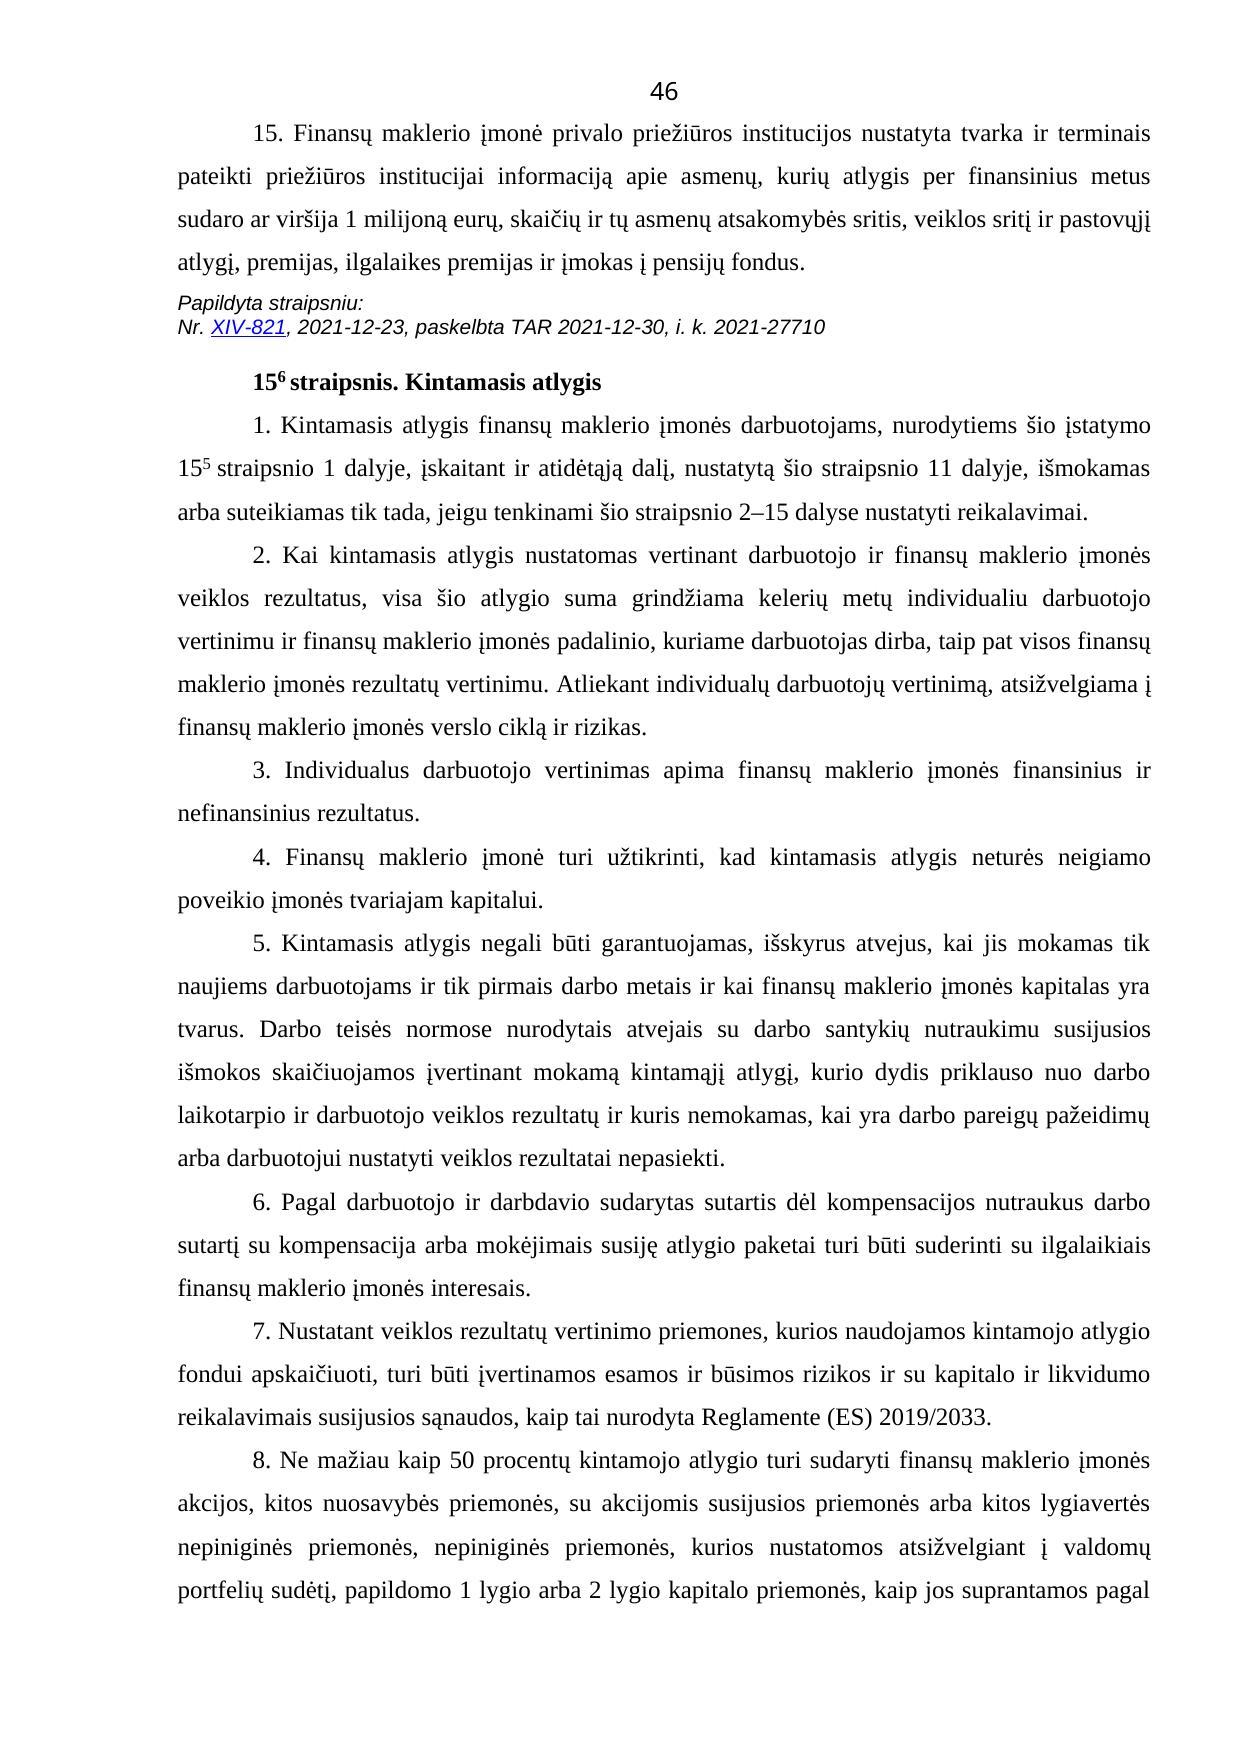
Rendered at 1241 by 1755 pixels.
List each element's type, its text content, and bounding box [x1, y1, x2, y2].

text 156 straipsnis. Kintamasis atlygis [177, 367, 1152, 396]
text Nr. XIV-821, 2021-12-23, paskelbta TAR 2021-12-30, i. k. 2021-27710 [177, 314, 1152, 338]
text 8. Ne mažiau kaip 50 procentų kintamojo atlygio turi sudaryti finansų maklerio įmonės akcijos, kitos nuosavybės priemonės, su akcijomis susijusios priemonės arba kitos lygiavertės nepiniginės priemonės, nepiniginės priemonės, kurios nustatomos atsižvelgiant į valdomų portfelių sudėtį, papildomo 1 lygio arba 2 lygio kapitalo priemonės, kaip jos suprantamos pagal [177, 1445, 1152, 1603]
text 1. Kintamasis atlygis finansų maklerio įmonės darbuotojams, nurodytiems šio įstatymo 155 straipsnio 1 dalyje, įskaitant ir atidėtąją dalį, nustatytą šio straipsnio 11 dalyje, išmokamas arba suteikiamas tik tada, jeigu tenkinami šio straipsnio 2–15 dalyse nustatyti reikalavimai. [177, 410, 1152, 525]
text 4. Finansų maklerio įmonė turi užtikrinti, kad kintamasis atlygis neturės neigiamo poveikio įmonės tvariajam kapitalui. [177, 842, 1152, 913]
text 6. Pagal darbuotojo ir darbdavio sudarytas sutartis dėl kompensacijos nutraukus darbo sutartį su kompensacija arba mokėjimais susiję atlygio paketai turi būti suderinti su ilgalaikiais finansų maklerio įmonės interesais. [177, 1187, 1152, 1302]
text 5. Kintamasis atlygis negali būti garantuojamas, išskyrus atvejus, kai jis mokamas tik naujiems darbuotojams ir tik pirmais darbo metais ir kai finansų maklerio įmonės kapitalas yra tvarus. Darbo teisės normose nurodytais atvejais su darbo santykių nutraukimu susijusios išmokos skaičiuojamos įvertinant mokamą kintamąjį atlygį, kurio dydis priklauso nuo darbo laikotarpio ir darbuotojo veiklos rezultatų ir kuris nemokamas, kai yra darbo pareigų pažeidimų arba darbuotojui nustatyti veiklos rezultatai nepasiekti. [177, 928, 1152, 1172]
text 7. Nustatant veiklos rezultatų vertinimo priemones, kurios naudojamos kintamojo atlygio fondui apskaičiuoti, turi būti įvertinamos esamos ir būsimos rizikos ir su kapitalo ir likvidumo reikalavimais susijusios sąnaudos, kaip tai nurodyta Reglamente (ES) 2019/2033. [177, 1316, 1152, 1431]
text 3. Individualus darbuotojo vertinimas apima finansų maklerio įmonės finansinius ir nefinansinius rezultatus. [177, 755, 1152, 827]
text 2. Kai kintamasis atlygis nustatomas vertinant darbuotojo ir finansų maklerio įmonės veiklos rezultatus, visa šio atlygio suma grindžiama kelerių metų individualiu darbuotojo vertinimu ir finansų maklerio įmonės padalinio, kuriame darbuotojas dirba, taip pat visos finansų maklerio įmonės rezultatų vertinimu. Atliekant individualų darbuotojų vertinimą, atsižvelgiama į finansų maklerio įmonės verslo ciklą ir rizikas. [177, 540, 1152, 741]
text 15. Finansų maklerio įmonė privalo priežiūros institucijos nustatyta tvarka ir terminais pateikti priežiūros institucijai informaciją apie asmenų, kurių atlygis per finansinius metus sudaro ar viršija 1 milijoną eurų, skaičių ir tų asmenų atsakomybės sritis, veiklos sritį ir pastovųjį atlygį, premijas, ilgalaikes premijas ir įmokas į pensijų fondus. [177, 118, 1152, 276]
text Papildyta straipsniu: [177, 291, 1152, 314]
